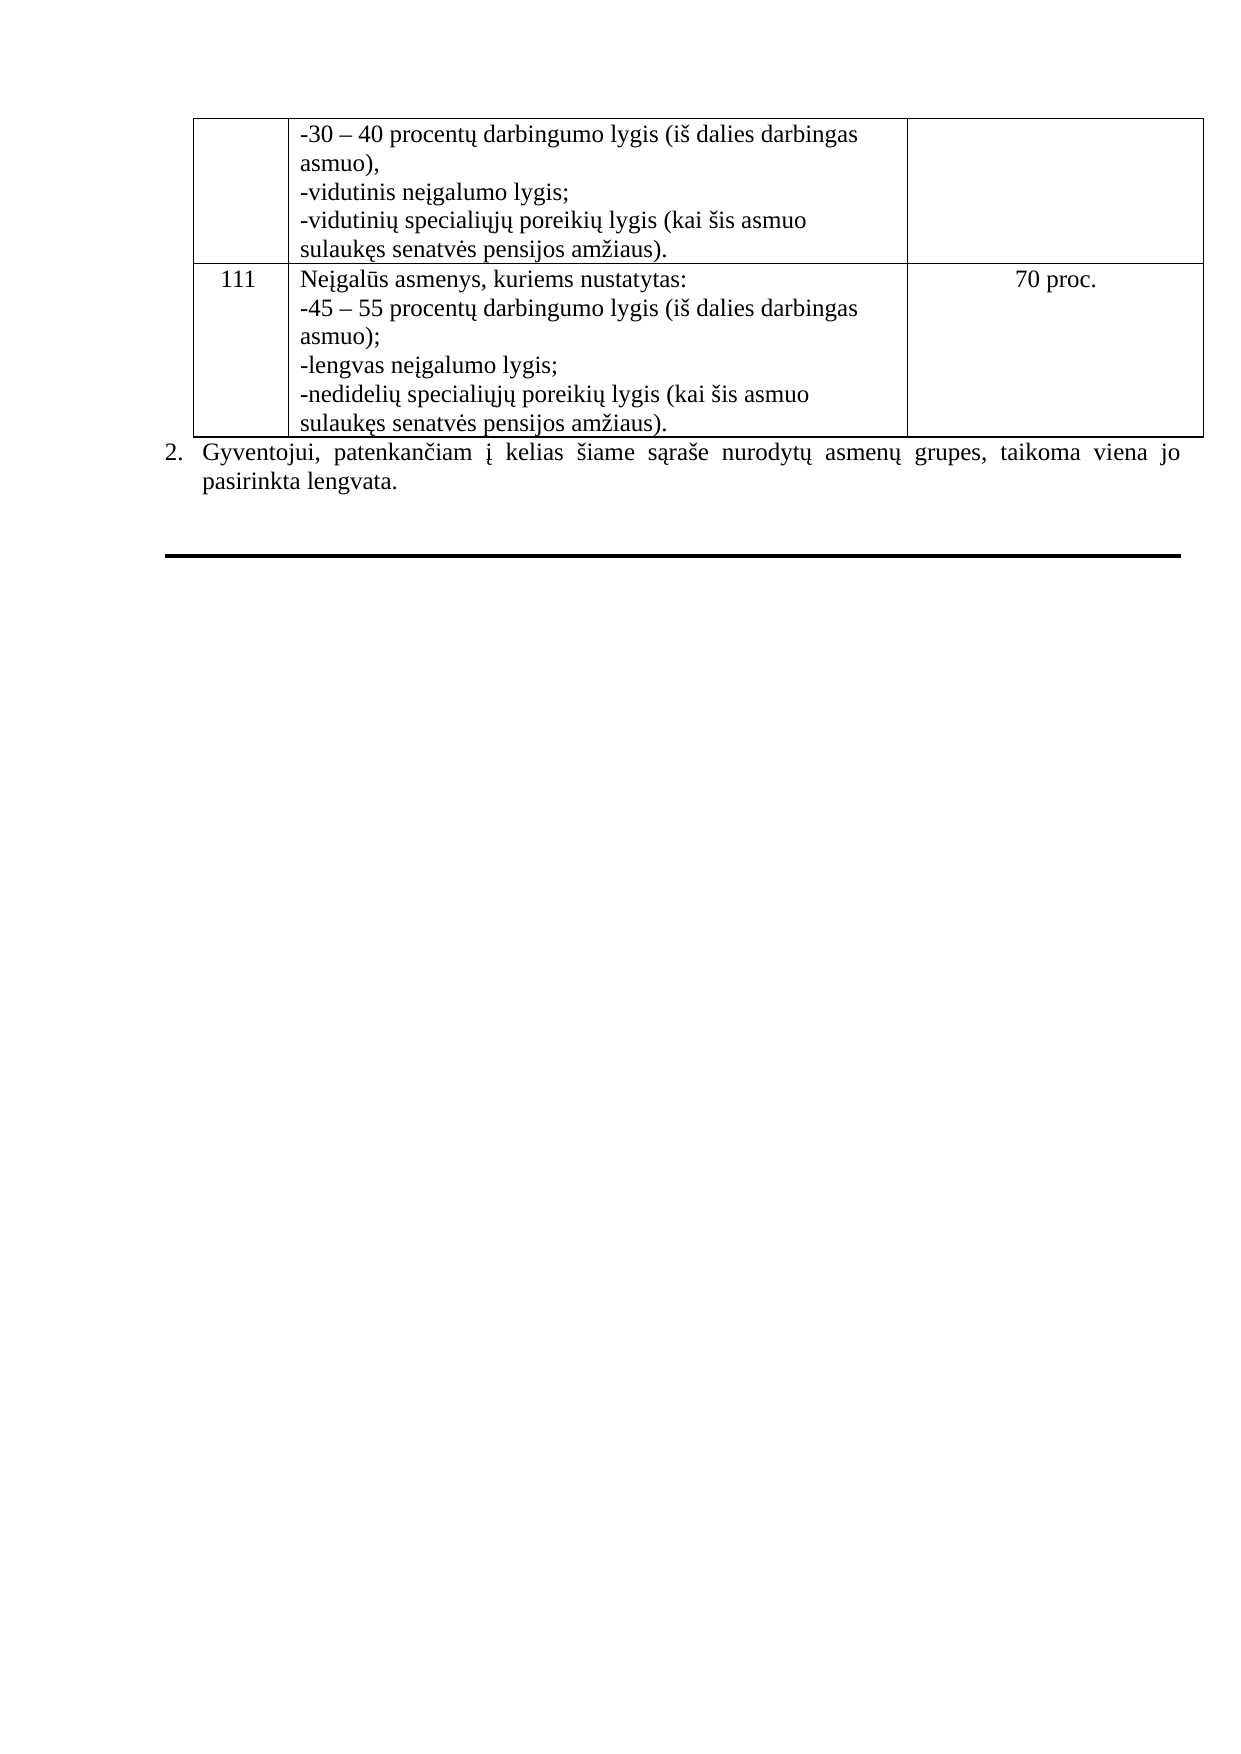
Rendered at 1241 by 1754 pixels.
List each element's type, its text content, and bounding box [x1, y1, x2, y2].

table_cell [908, 119, 1203, 263]
table_cell 111 [194, 264, 288, 436]
table_cell Neįgalūs asmenys, kuriems nustatytas: -45 – 55 procentų darbingumo lygis (iš dalies darbingas asmuo); -lengvas neįgalumo lygis; -nedidelių specialiųjų poreikių lygis (kai šis asmuo sulaukęs senatvės pensijos amžiaus). [289, 264, 907, 436]
table_cell 70 proc. [908, 264, 1203, 436]
text 2. Gyventojui, patenkančiam į kelias šiame sąraše nurodytų asmenų grupes, taikoma viena jo pasirinkta lengvata. [164, 437, 1181, 495]
table_cell [194, 119, 288, 263]
table_cell -30 – 40 procentų darbingumo lygis (iš dalies darbingas asmuo), -vidutinis neįgalumo lygis; -vidutinių specialiųjų poreikių lygis (kai šis asmuo sulaukęs senatvės pensijos amžiaus). [289, 119, 907, 263]
